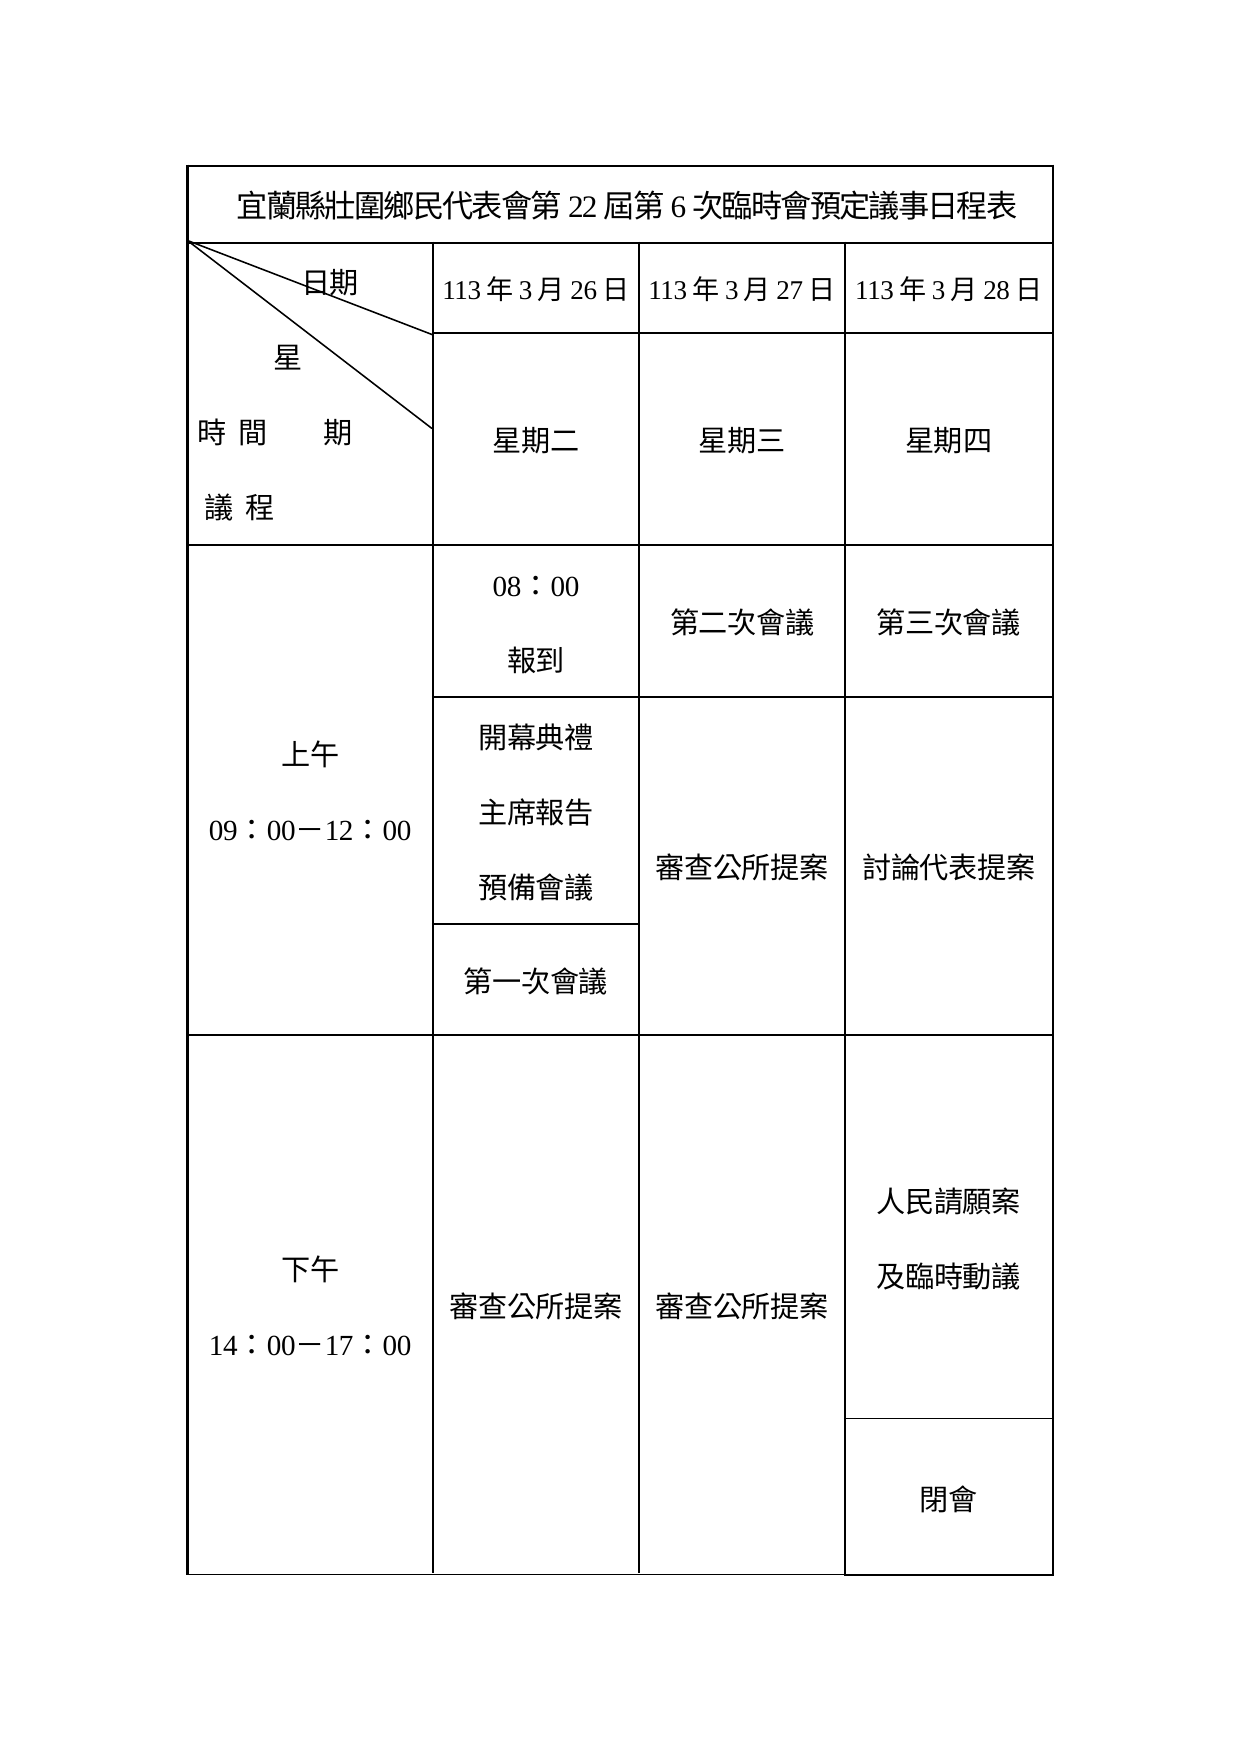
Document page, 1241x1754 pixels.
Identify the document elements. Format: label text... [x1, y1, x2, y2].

table_header 宜蘭縣壯圍鄉民代表會第22屆第6次臨時會預定議事日程表 [189, 167, 1052, 242]
table_cell 審查公所提案 [640, 698, 844, 1034]
table_cell 113年3月26日 [434, 244, 638, 332]
table_cell 審查公所提案 [433, 1036, 639, 1574]
table_cell 討論代表提案 [846, 698, 1052, 1034]
table_cell 人民請願案 及臨時動議 [846, 1036, 1052, 1418]
table_cell 閉會 [846, 1419, 1052, 1574]
table_cell 113年3月28日 [846, 244, 1052, 332]
table_cell 08：00 報到 [434, 546, 638, 696]
table_cell 113年3月27日 [640, 244, 844, 332]
table_cell 開幕典禮 主席報告 預備會議 [434, 698, 638, 923]
table_cell 上午 09：00－12：00 [189, 546, 432, 1034]
table_cell 第一次會議 [434, 925, 638, 1034]
table_cell 第二次會議 [640, 546, 844, 696]
table_cell 日期 星 時 間 期 議 程 [189, 244, 432, 544]
table_cell 星期四 [846, 334, 1052, 544]
table_cell 星期二 [434, 334, 638, 544]
table_cell 審查公所提案 [639, 1036, 844, 1574]
table_cell 星期三 [640, 334, 844, 544]
table_cell 下午 14：00－17：00 [189, 1036, 433, 1574]
table_cell 第三次會議 [846, 546, 1052, 696]
